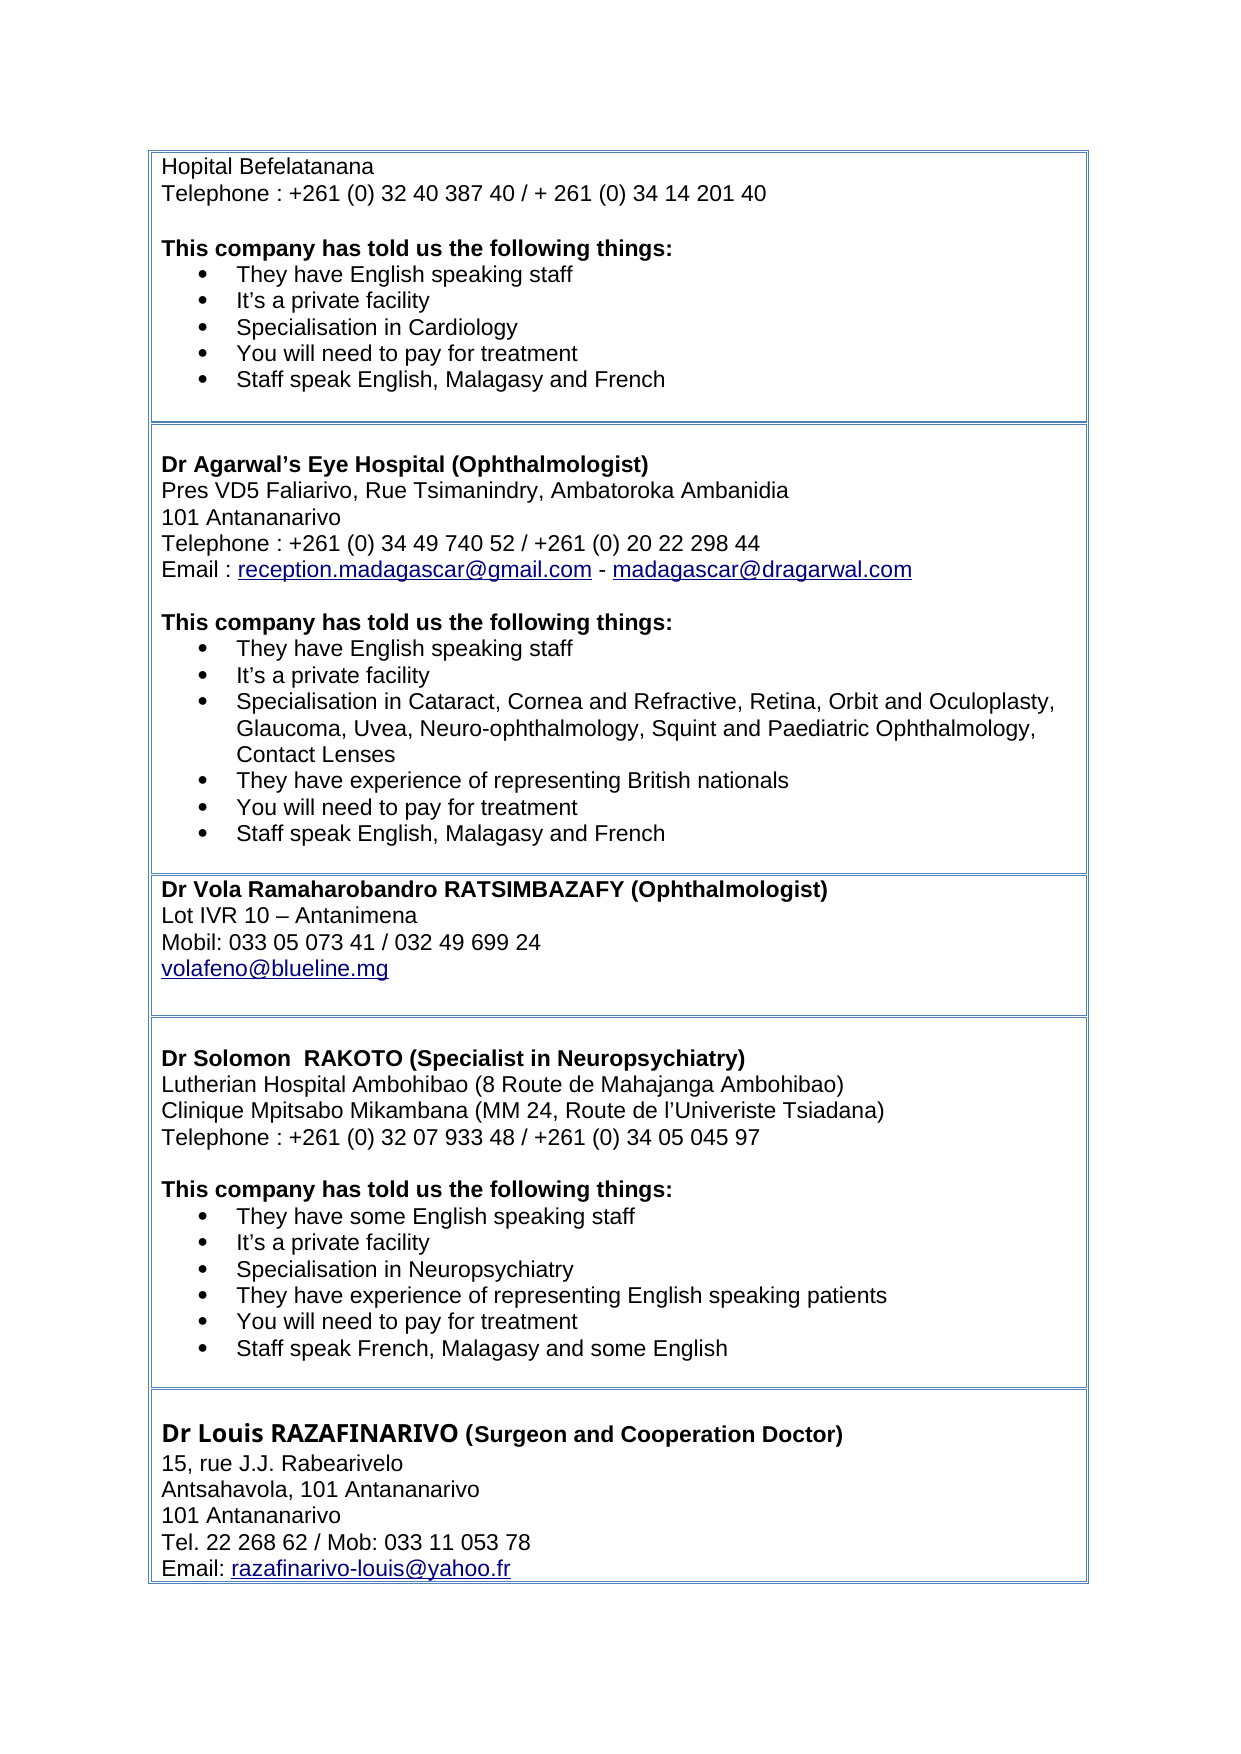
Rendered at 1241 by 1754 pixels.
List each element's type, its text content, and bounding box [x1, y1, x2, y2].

table_cell Dr Louis RAZAFINARIVO (Surgeon and Cooperation Doctor) 15, rue J.J. Rabearivelo Antsahavola, 101 Antananarivo 101 Antananarivo Tel. 22 268 62 / Mob: 033 11 053 78 Email: razafinarivo-louis@yahoo.fr [152, 1390, 1086, 1581]
table_cell Dr Agarwal’s Eye Hospital (Ophthalmologist) Pres VD5 Faliarivo, Rue Tsimanindry, Ambatoroka Ambanidia 101 Antananarivo Telephone : +261 (0) 34 49 740 52 / +261 (0) 20 22 298 44 Email : reception.madagascar@gmail.com - madagascar@dragarwal.com This company has told us the following things: They have English speaking staff It’s a private facility Specialisation in Cataract, Cornea and Refractive, Retina, Orbit and Oculoplasty, Glaucoma, Uvea, Neuro-ophthalmology, Squint and Paediatric Ophthalmology, Contact Lenses They have experience of representing British nationals You will need to pay for treatment Staff speak English, Malagasy and French [152, 425, 1086, 873]
table_cell Dr Solomon RAKOTO (Specialist in Neuropsychiatry) Lutherian Hospital Ambohibao (8 Route de Mahajanga Ambohibao) Clinique Mpitsabo Mikambana (MM 24, Route de l’Univeriste Tsiadana) Telephone : +261 (0) 32 07 933 48 / +261 (0) 34 05 045 97 This company has told us the following things: They have some English speaking staff It’s a private facility Specialisation in Neuropsychiatry They have experience of representing English speaking patients You will need to pay for treatment Staff speak French, Malagasy and some English [152, 1018, 1086, 1387]
table_cell Hopital Befelatanana Telephone : +261 (0) 32 40 387 40 / + 261 (0) 34 14 201 40 This company has told us the following things: They have English speaking staff It’s a private facility Specialisation in Cardiology You will need to pay for treatment Staff speak English, Malagasy and French [152, 153, 1086, 421]
table_cell Dr Vola Ramaharobandro RATSIMBAZAFY (Ophthalmologist) Lot IVR 10 – Antanimena Mobil: 033 05 073 41 / 032 49 699 24 volafeno@blueline.mg [152, 876, 1086, 1015]
